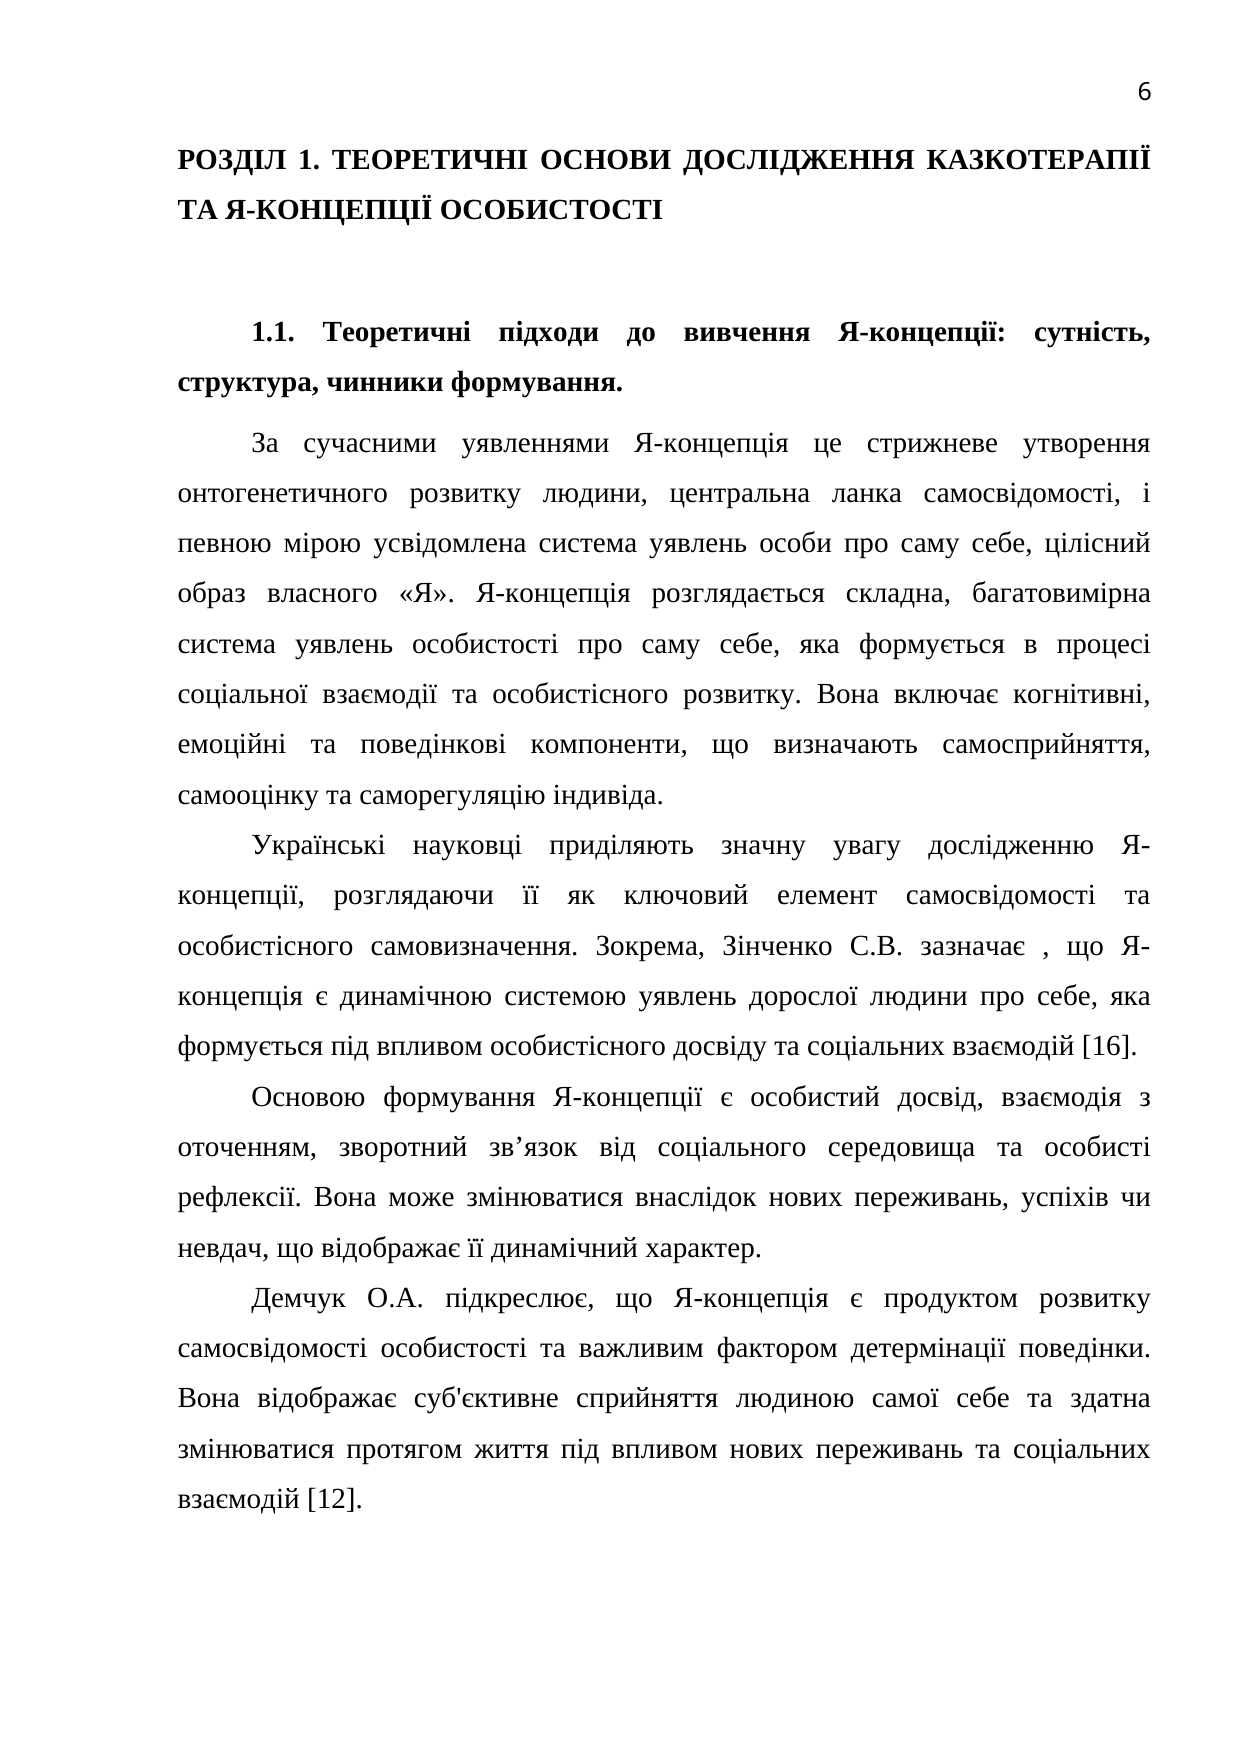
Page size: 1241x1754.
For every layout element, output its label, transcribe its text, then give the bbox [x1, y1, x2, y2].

text РОЗДІЛ 1. ТЕОРЕТИЧНІ ОСНОВИ ДОСЛІДЖЕННЯ КАЗКОТЕРАПІЇ ТА Я-КОНЦЕПЦІЇ ОСОБИСТОСТІ [177, 142, 1152, 226]
text Демчук О.А. підкреслює, що Я-концепція є продуктом розвитку самосвідомості особистості та важливим фактором детермінації поведінки. Вона відображає суб'єктивне сприйняття людиною самої себе та здатна змінюватися протягом життя під впливом нових переживань та соціальних взаємодій [12]. [177, 1280, 1152, 1515]
text За сучасними уявленнями Я-концепція це стрижневе утворення онтогенетичного розвитку людини, центральна ланка самосвідомості, і певною мірою усвідомлена система уявлень особи про саму себе, цілісний образ власного «Я». Я-концепція розглядається складна, багатовимірна система уявлень особистості про саму себе, яка формується в процесі соціальної взаємодії та особистісного розвитку. Вона включає когнітивні, емоційні та поведінкові компоненти, що визначають самосприйняття, самооцінку та саморегуляцію індивіда. [177, 425, 1152, 810]
text Основою формування Я-концепції є особистий досвід, взаємодія з оточенням, зворотний зв’язок від соціального середовища та особисті рефлексії. Вона може змінюватися внаслідок нових переживань, успіхів чи невдач, що відображає її динамічний характер. [177, 1079, 1152, 1263]
text 1.1. Теоретичні підходи до вивчення Я-концепції: сутність, структура, чинники формування. [177, 314, 1152, 397]
text Українські науковці приділяють значну увагу дослідженню Я-концепції, розглядаючи її як ключовий елемент самосвідомості та особистісного самовизначення. Зокрема, Зінченко С.В. зазначає , що Я-концепція є динамічною системою уявлень дорослої людини про себе, яка формується під впливом особистісного досвіду та соціальних взаємодій [16]. [177, 827, 1152, 1062]
